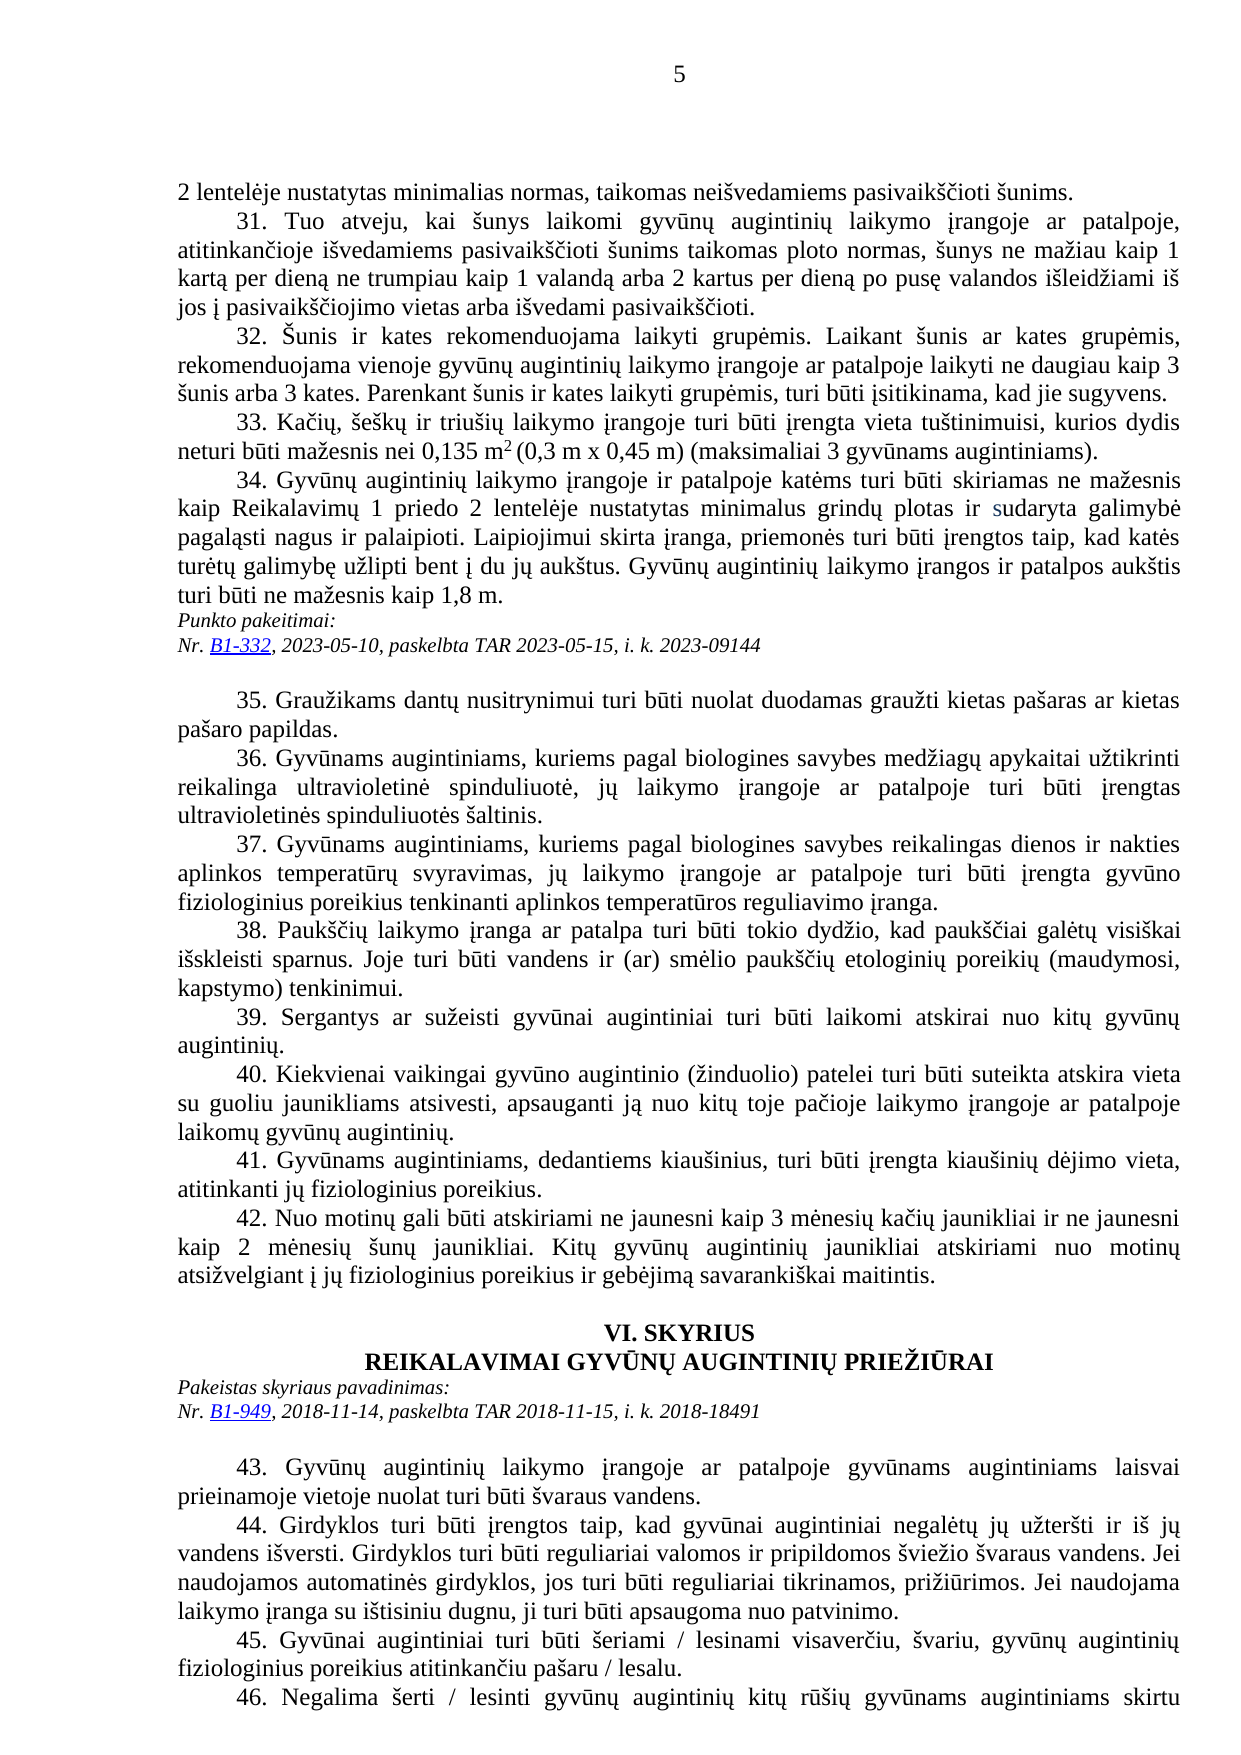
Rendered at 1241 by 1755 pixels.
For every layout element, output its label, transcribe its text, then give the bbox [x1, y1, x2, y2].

text Nr. B1-332, 2023-05-10, paskelbta TAR 2023-05-15, i. k. 2023-09144 [177, 632, 1181, 657]
text Nr. B1-949, 2018-11-14, paskelbta TAR 2018-11-15, i. k. 2018-18491 [177, 1399, 1181, 1423]
text 44. Girdyklos turi būti įrengtos taip, kad gyvūnai augintiniai negalėtų jų užteršti ir iš jų vandens išversti. Girdyklos turi būti reguliariai valomos ir pripildomos šviežio švaraus vandens. Jei naudojamos automatinės girdyklos, jos turi būti reguliariai tikrinamos, prižiūrimos. Jei naudojama laikymo įranga su ištisiniu dugnu, ji turi būti apsaugoma nuo patvinimo. [177, 1510, 1181, 1625]
text 37. Gyvūnams augintiniams, kuriems pagal biologines savybes reikalingas dienos ir nakties aplinkos temperatūrų svyravimas, jų laikymo įrangoje ar patalpoje turi būti įrengta gyvūno fiziologinius poreikius tenkinanti aplinkos temperatūros reguliavimo įranga. [177, 829, 1181, 915]
text 38. Paukščių laikymo įranga ar patalpa turi būti tokio dydžio, kad paukščiai galėtų visiškai išskleisti sparnus. Joje turi būti vandens ir (ar) smėlio paukščių etologinių poreikių (maudymosi, kapstymo) tenkinimui. [177, 915, 1181, 1002]
text 34. Gyvūnų augintinių laikymo įrangoje ir patalpoje katėms turi būti skiriamas ne mažesnis kaip Reikalavimų 1 priedo 2 lentelėje nustatytas minimalus grindų plotas ir sudaryta galimybė pagaląsti nagus ir palaipioti. Laipiojimui skirta įranga, priemonės turi būti įrengtos taip, kad katės turėtų galimybę užlipti bent į du jų aukštus. Gyvūnų augintinių laikymo įrangos ir patalpos aukštis turi būti ne mažesnis kaip 1,8 m. [177, 465, 1181, 608]
text 33. Kačių, šeškų ir triušių laikymo įrangoje turi būti įrengta vieta tuštinimuisi, kurios dydis neturi būti mažesnis nei 0,135 m2 (0,3 m x 0,45 m) (maksimaliai 3 gyvūnams augintiniams). [177, 407, 1181, 465]
text 46. Negalima šerti / lesinti gyvūnų augintinių kitų rūšių gyvūnams augintiniams skirtu [177, 1682, 1181, 1711]
text 41. Gyvūnams augintiniams, dedantiems kiaušinius, turi būti įrengta kiaušinių dėjimo vieta, atitinkanti jų fiziologinius poreikius. [177, 1145, 1181, 1203]
text 39. Sergantys ar sužeisti gyvūnai augintiniai turi būti laikomi atskirai nuo kitų gyvūnų augintinių. [177, 1002, 1181, 1059]
text Punkto pakeitimai: [177, 608, 1181, 632]
text 42. Nuo motinų gali būti atskiriami ne jaunesni kaip 3 mėnesių kačių jaunikliai ir ne jaunesni kaip 2 mėnesių šunų jaunikliai. Kitų gyvūnų augintinių jaunikliai atskiriami nuo motinų atsižvelgiant į jų fiziologinius poreikius ir gebėjimą savarankiškai maitintis. [177, 1203, 1181, 1289]
text 45. Gyvūnai augintiniai turi būti šeriami / lesinami visaverčiu, švariu, gyvūnų augintinių fiziologinius poreikius atitinkančiu pašaru / lesalu. [177, 1625, 1181, 1682]
text 2 lentelėje nustatytas minimalias normas, taikomas neišvedamiems pasivaikščioti šunims. [177, 177, 1181, 206]
text 40. Kiekvienai vaikingai gyvūno augintinio (žinduolio) patelei turi būti suteikta atskira vieta su guoliu jaunikliams atsivesti, apsauganti ją nuo kitų toje pačioje laikymo įrangoje ar patalpoje laikomų gyvūnų augintinių. [177, 1059, 1181, 1145]
text 31. Tuo atveju, kai šunys laikomi gyvūnų augintinių laikymo įrangoje ar patalpoje, atitinkančioje išvedamiems pasivaikščioti šunims taikomas ploto normas, šunys ne mažiau kaip 1 kartą per dieną ne trumpiau kaip 1 valandą arba 2 kartus per dieną po pusę valandos išleidžiami iš jos į pasivaikščiojimo vietas arba išvedami pasivaikščioti. [177, 206, 1181, 321]
text 36. Gyvūnams augintiniams, kuriems pagal biologines savybes medžiagų apykaitai užtikrinti reikalinga ultravioletinė spinduliuotė, jų laikymo įrangoje ar patalpoje turi būti įrengtas ultravioletinės spinduliuotės šaltinis. [177, 743, 1181, 829]
text VI. SKYRIUS REIKALAVIMAI GYVŪNŲ AUGINTINIŲ PRIEŽIŪRAI [177, 1318, 1181, 1375]
text 32. Šunis ir kates rekomenduojama laikyti grupėmis. Laikant šunis ar kates grupėmis, rekomenduojama vienoje gyvūnų augintinių laikymo įrangoje ar patalpoje laikyti ne daugiau kaip 3 šunis arba 3 kates. Parenkant šunis ir kates laikyti grupėmis, turi būti įsitikinama, kad jie sugyvens. [177, 321, 1181, 407]
text 43. Gyvūnų augintinių laikymo įrangoje ar patalpoje gyvūnams augintiniams laisvai prieinamoje vietoje nuolat turi būti švaraus vandens. [177, 1452, 1181, 1510]
text 35. Graužikams dantų nusitrynimui turi būti nuolat duodamas graužti kietas pašaras ar kietas pašaro papildas. [177, 685, 1181, 743]
text Pakeistas skyriaus pavadinimas: [177, 1375, 1181, 1399]
